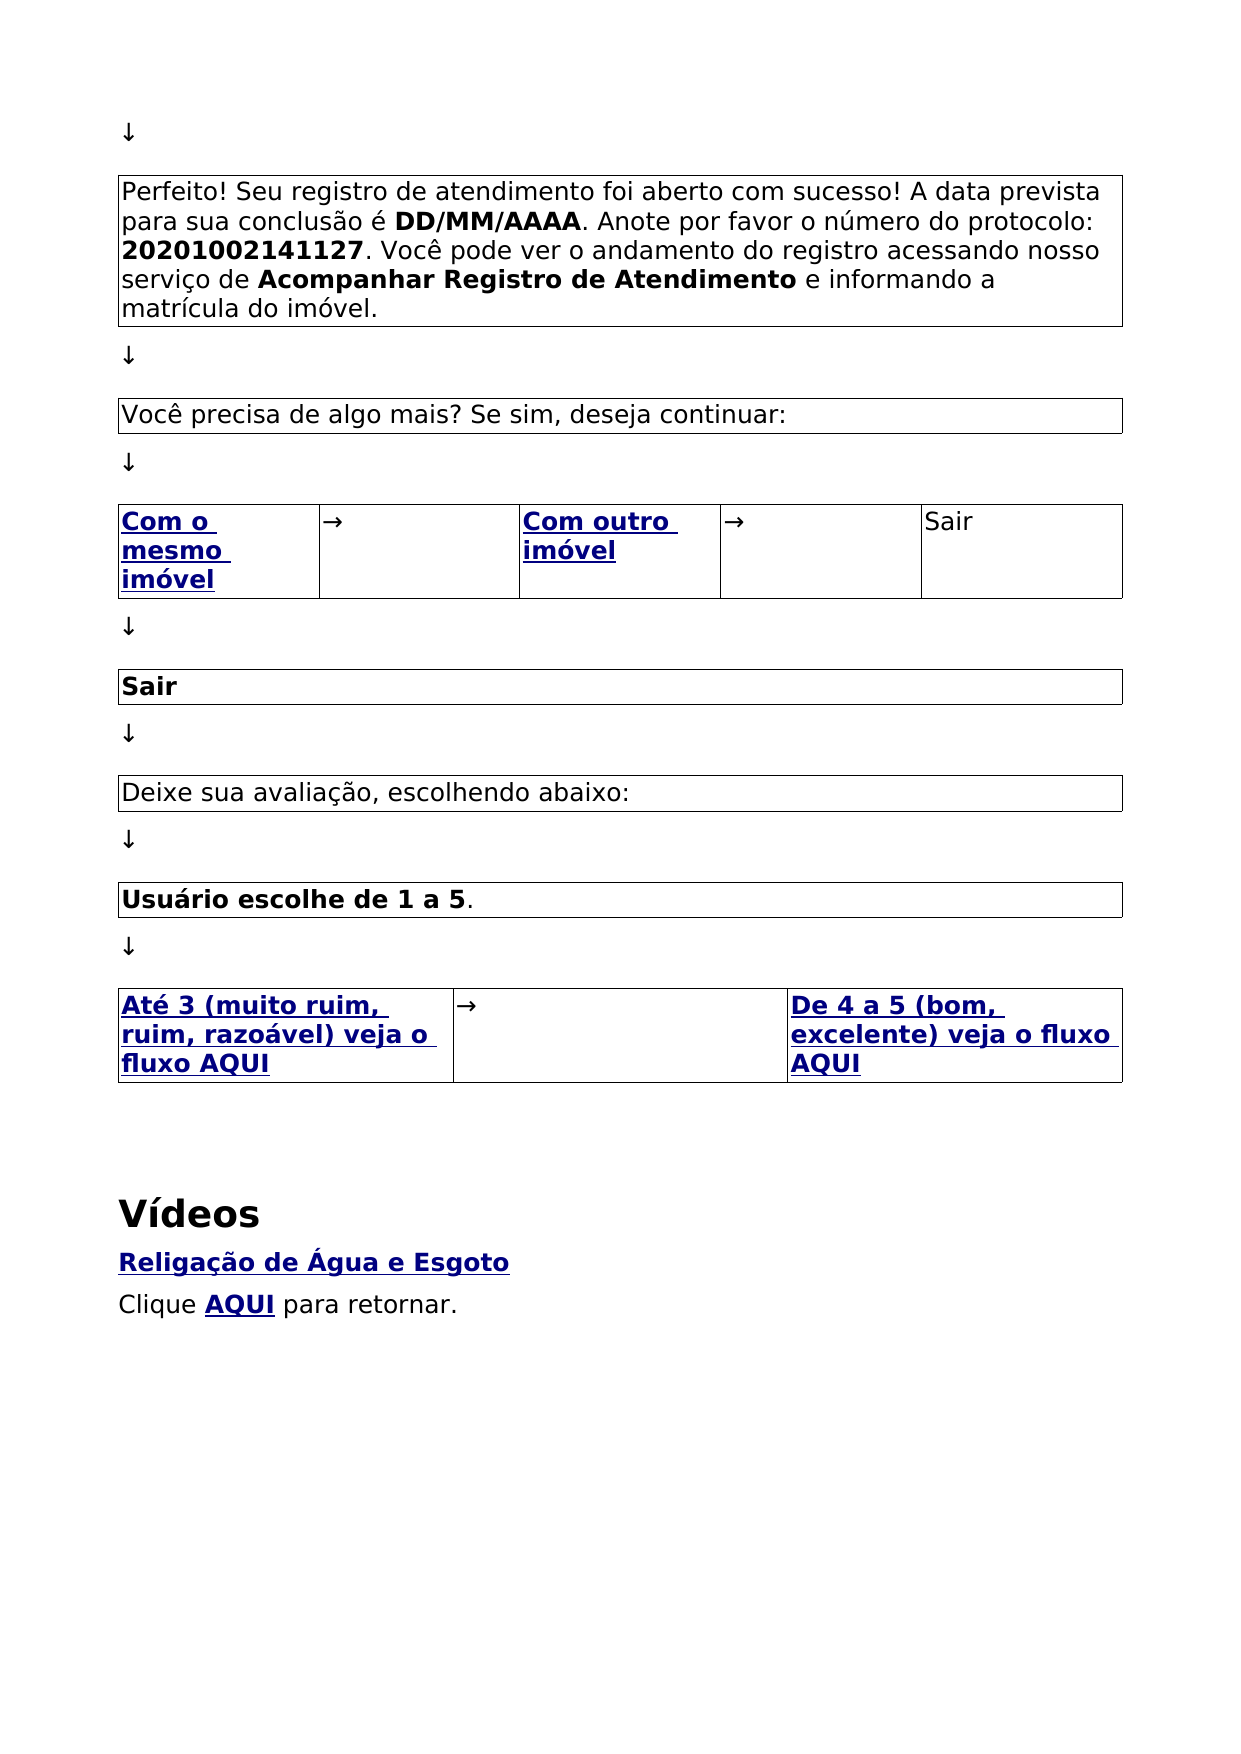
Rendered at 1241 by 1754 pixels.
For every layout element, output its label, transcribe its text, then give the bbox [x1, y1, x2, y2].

text Clique AQUI para retornar. [118, 1290, 1122, 1349]
text ↓ [118, 118, 1122, 147]
text ↓ [118, 612, 1122, 642]
table_header De 4 a 5 (bom, excelente) veja o fluxo AQUI [788, 989, 1122, 1082]
text ↓ [118, 448, 1122, 477]
table_header → [721, 505, 921, 598]
text ↓ [118, 932, 1122, 961]
table_header Usuário escolhe de 1 a 5. [119, 883, 1122, 917]
table_header Deixe sua avaliação, escolhendo abaixo: [119, 776, 1122, 811]
table_header Sair [922, 505, 1122, 598]
text ↓ [118, 341, 1122, 370]
table_header → [454, 989, 787, 1082]
table_header Até 3 (muito ruim, ruim, razoável) veja o fluxo AQUI [119, 989, 453, 1082]
table_header Você precisa de algo mais? Se sim, deseja continuar: [119, 399, 1122, 433]
table_header Com outro imóvel [520, 505, 720, 598]
text Religação de Água e Esgoto [118, 1249, 1122, 1278]
table_header Sair [119, 670, 1122, 704]
table_header Perfeito! Seu registro de atendimento foi aberto com sucesso! A data prevista para sua conclusão é DD/MM/AAAA. Anote por favor o número do protocolo: 20201002141127. Você pode ver o andamento do registro acessando nosso serviço de Acompanhar Registro de Atendimento e informando a matrícula do imóvel. [119, 176, 1122, 326]
subtitle Vídeos [118, 1192, 1122, 1236]
table_header Com o mesmo imóvel [119, 505, 319, 598]
table_header → [320, 505, 519, 598]
text ↓ [118, 719, 1122, 748]
text ↓ [118, 825, 1122, 854]
